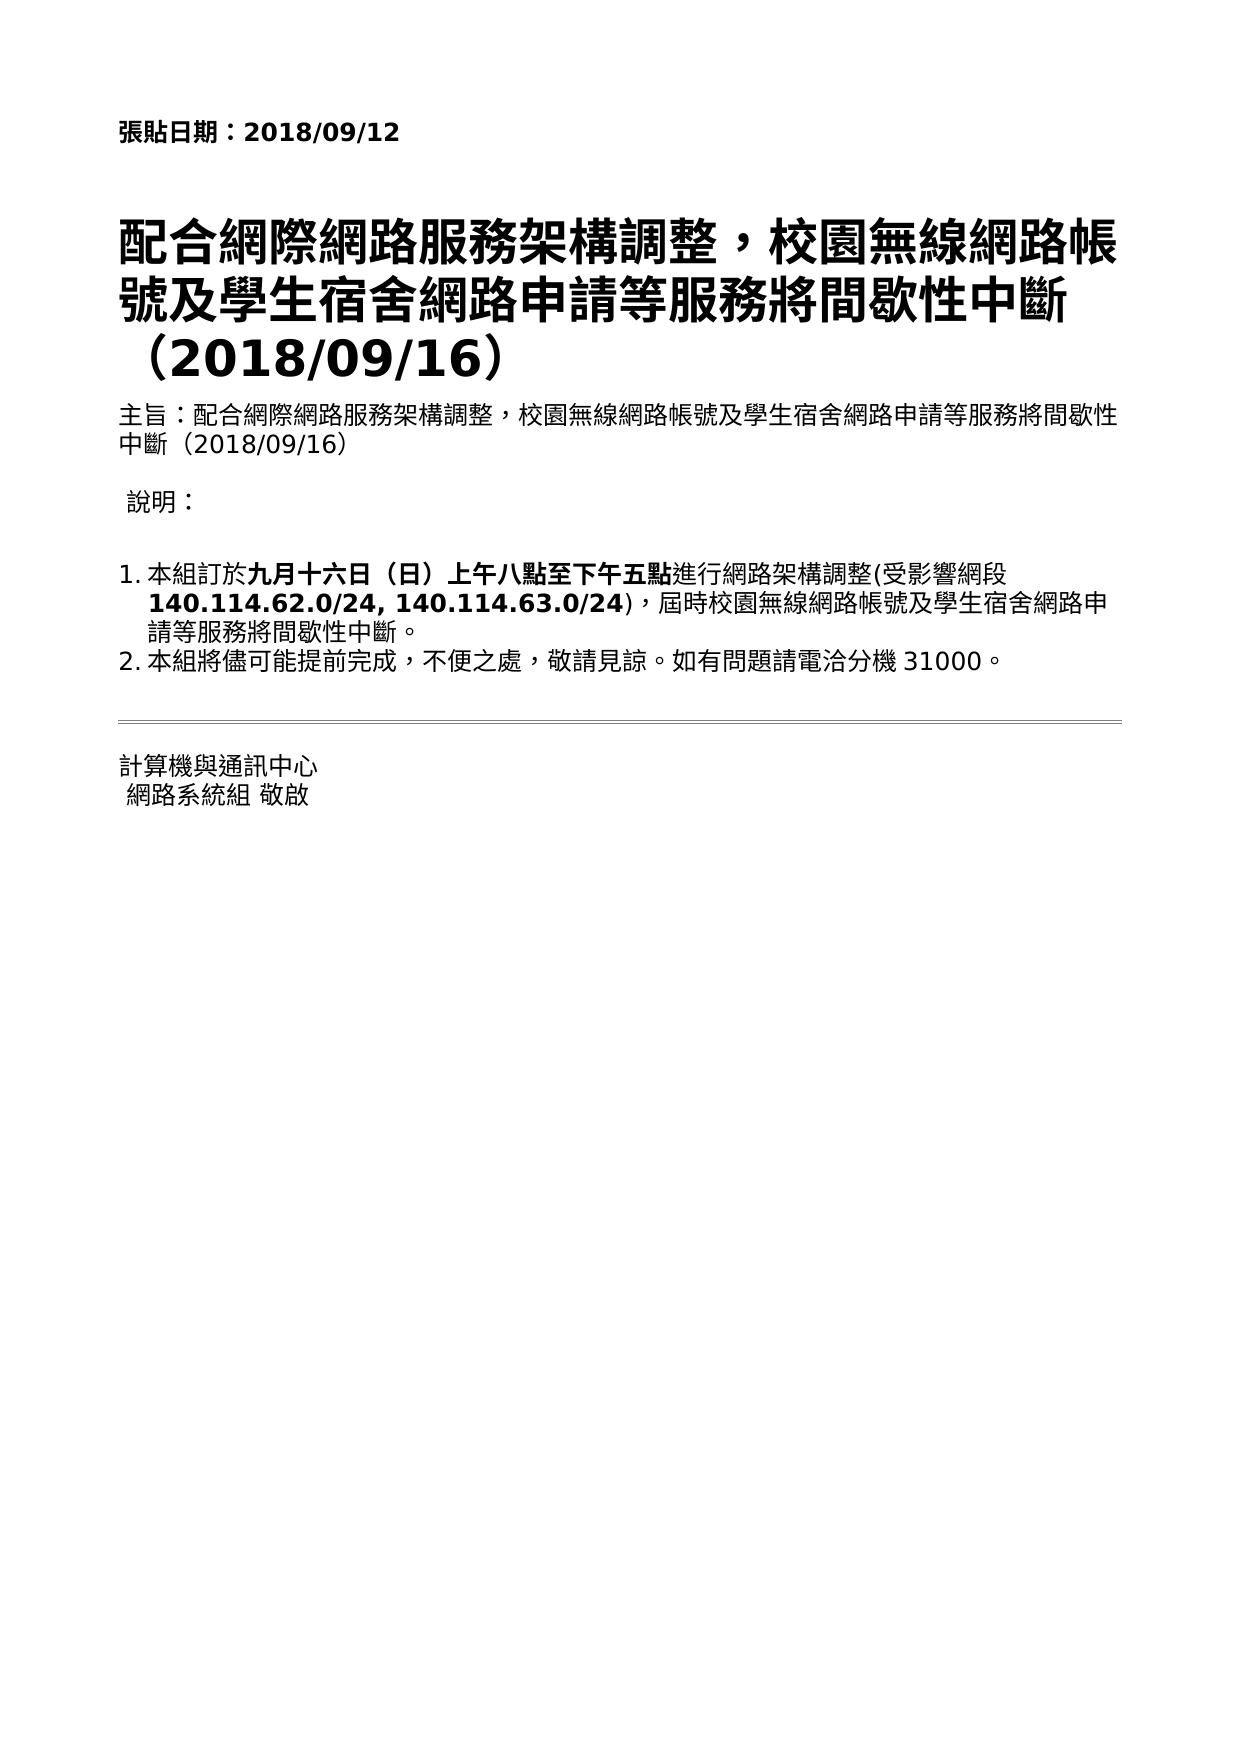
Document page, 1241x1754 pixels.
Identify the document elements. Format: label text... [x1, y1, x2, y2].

text 張貼日期：2018/09/12 [118, 118, 1122, 176]
list 本組將儘可能提前完成，不便之處，敬請見諒。如有問題請電洽分機31000。 [118, 647, 1122, 676]
text 計算機與通訊中心 網路系統組 敬啟 [118, 752, 1122, 811]
list 本組訂於九月十六日（日）上午八點至下午五點進行網路架構調整(受影響網段 140.114.62.0/24, 140.114.63.0/24)，屆時校園無線網路帳號及學生宿舍網路申請等服務將間歇性中斷。 [118, 560, 1122, 647]
subtitle 配合網際網路服務架構調整，校園無線網路帳號及學生宿舍網路申請等服務將間歇性中斷（2018/09/16） [118, 214, 1122, 389]
text 主旨：配合網際網路服務架構調整，校園無線網路帳號及學生宿舍網路申請等服務將間歇性中斷（2018/09/16） 說明： [118, 401, 1122, 518]
